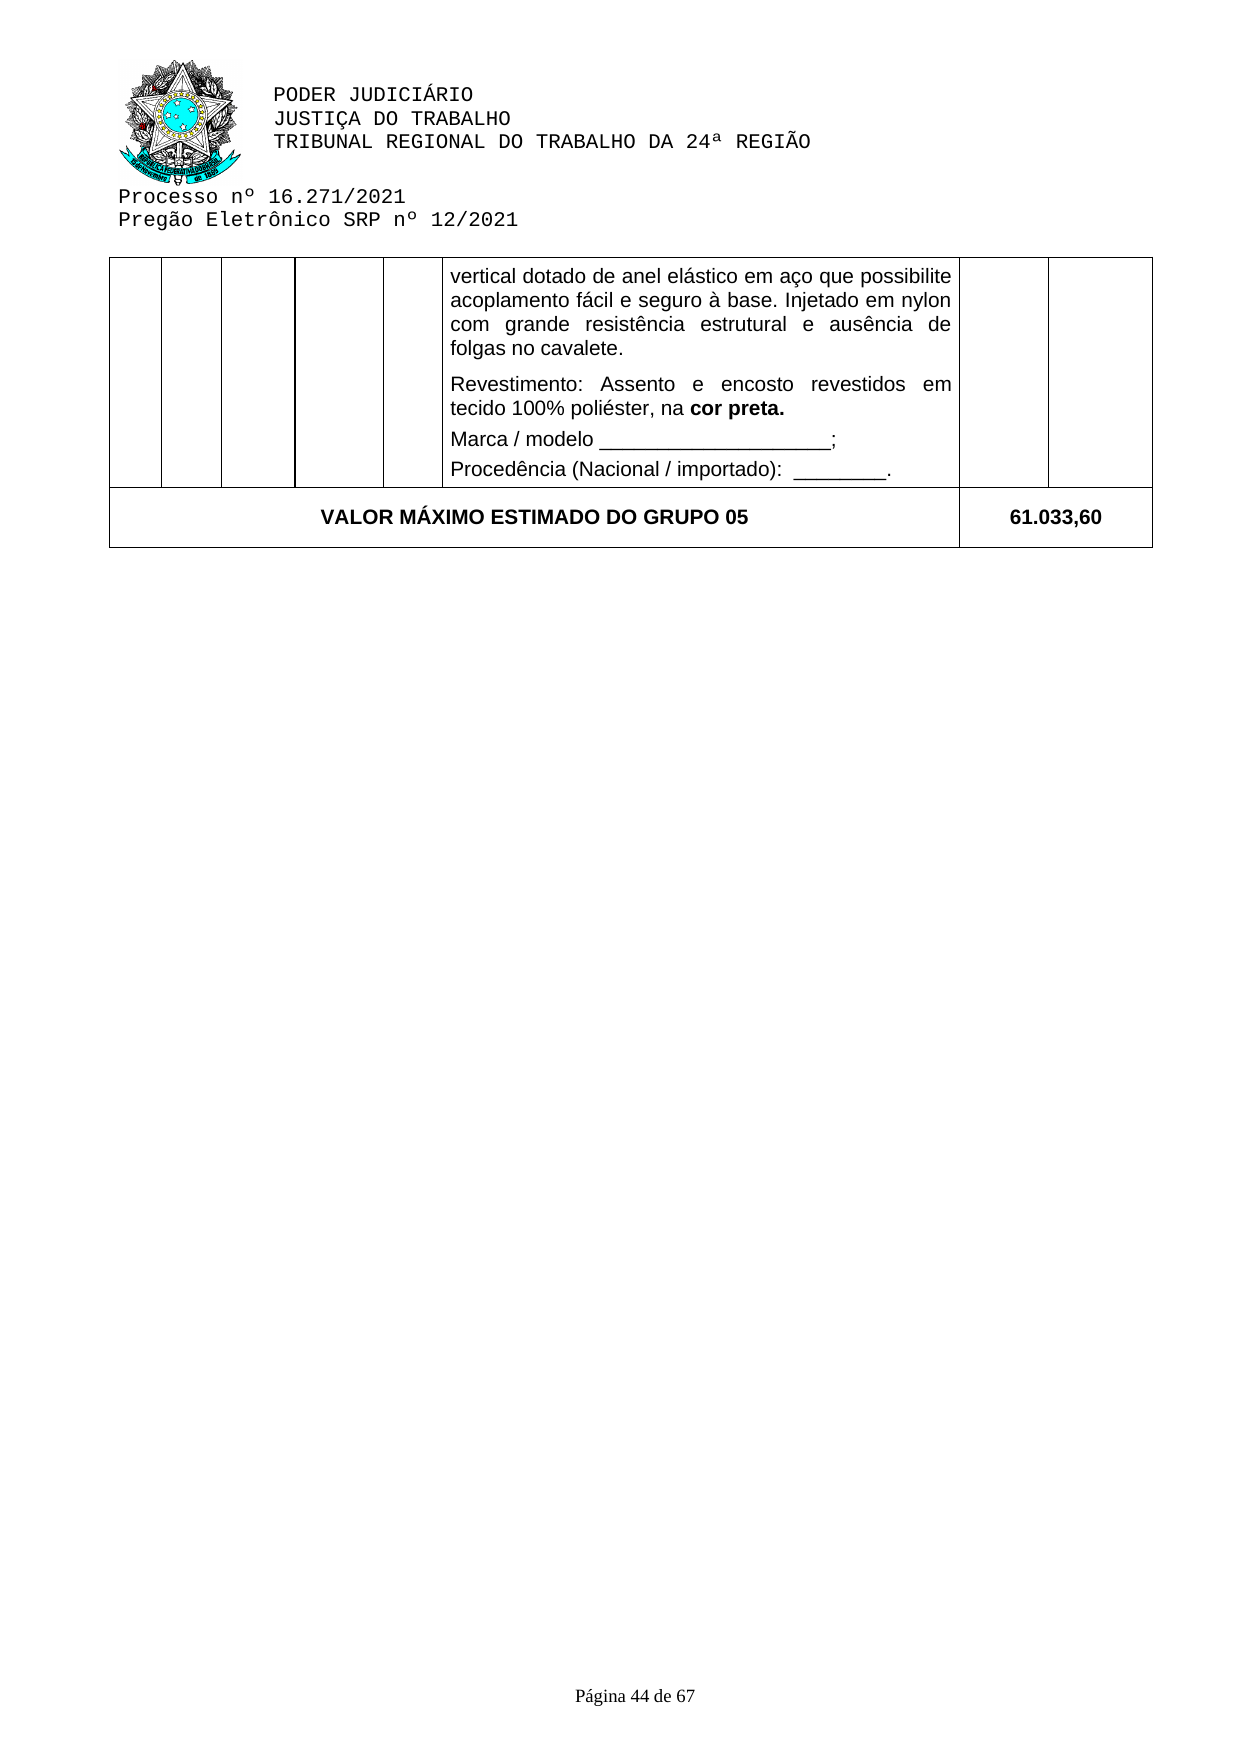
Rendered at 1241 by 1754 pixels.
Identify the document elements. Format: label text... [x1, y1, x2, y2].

table_cell VALOR MÁXIMO ESTIMADO DO GRUPO 05 [110, 488, 959, 547]
table_cell [162, 258, 221, 487]
table_cell [296, 258, 383, 487]
table_cell vertical dotado de anel elástico em aço que possibilite acoplamento fácil e seguro à base. Injetado em nylon com grande resistência estrutural e ausência de folgas no cavalete. Revestimento: Assento e encosto revestidos em tecido 100% poliéster, na cor preta. Marca / modelo ____________________; Procedência (Nacional / importado): ________. [443, 258, 959, 487]
table_cell [384, 258, 442, 487]
table_cell [1049, 258, 1152, 487]
table_cell [110, 258, 161, 487]
picture [118, 59, 243, 186]
table_cell 61.033,60 [960, 488, 1152, 547]
table_cell [222, 258, 294, 487]
table_cell [960, 258, 1048, 487]
